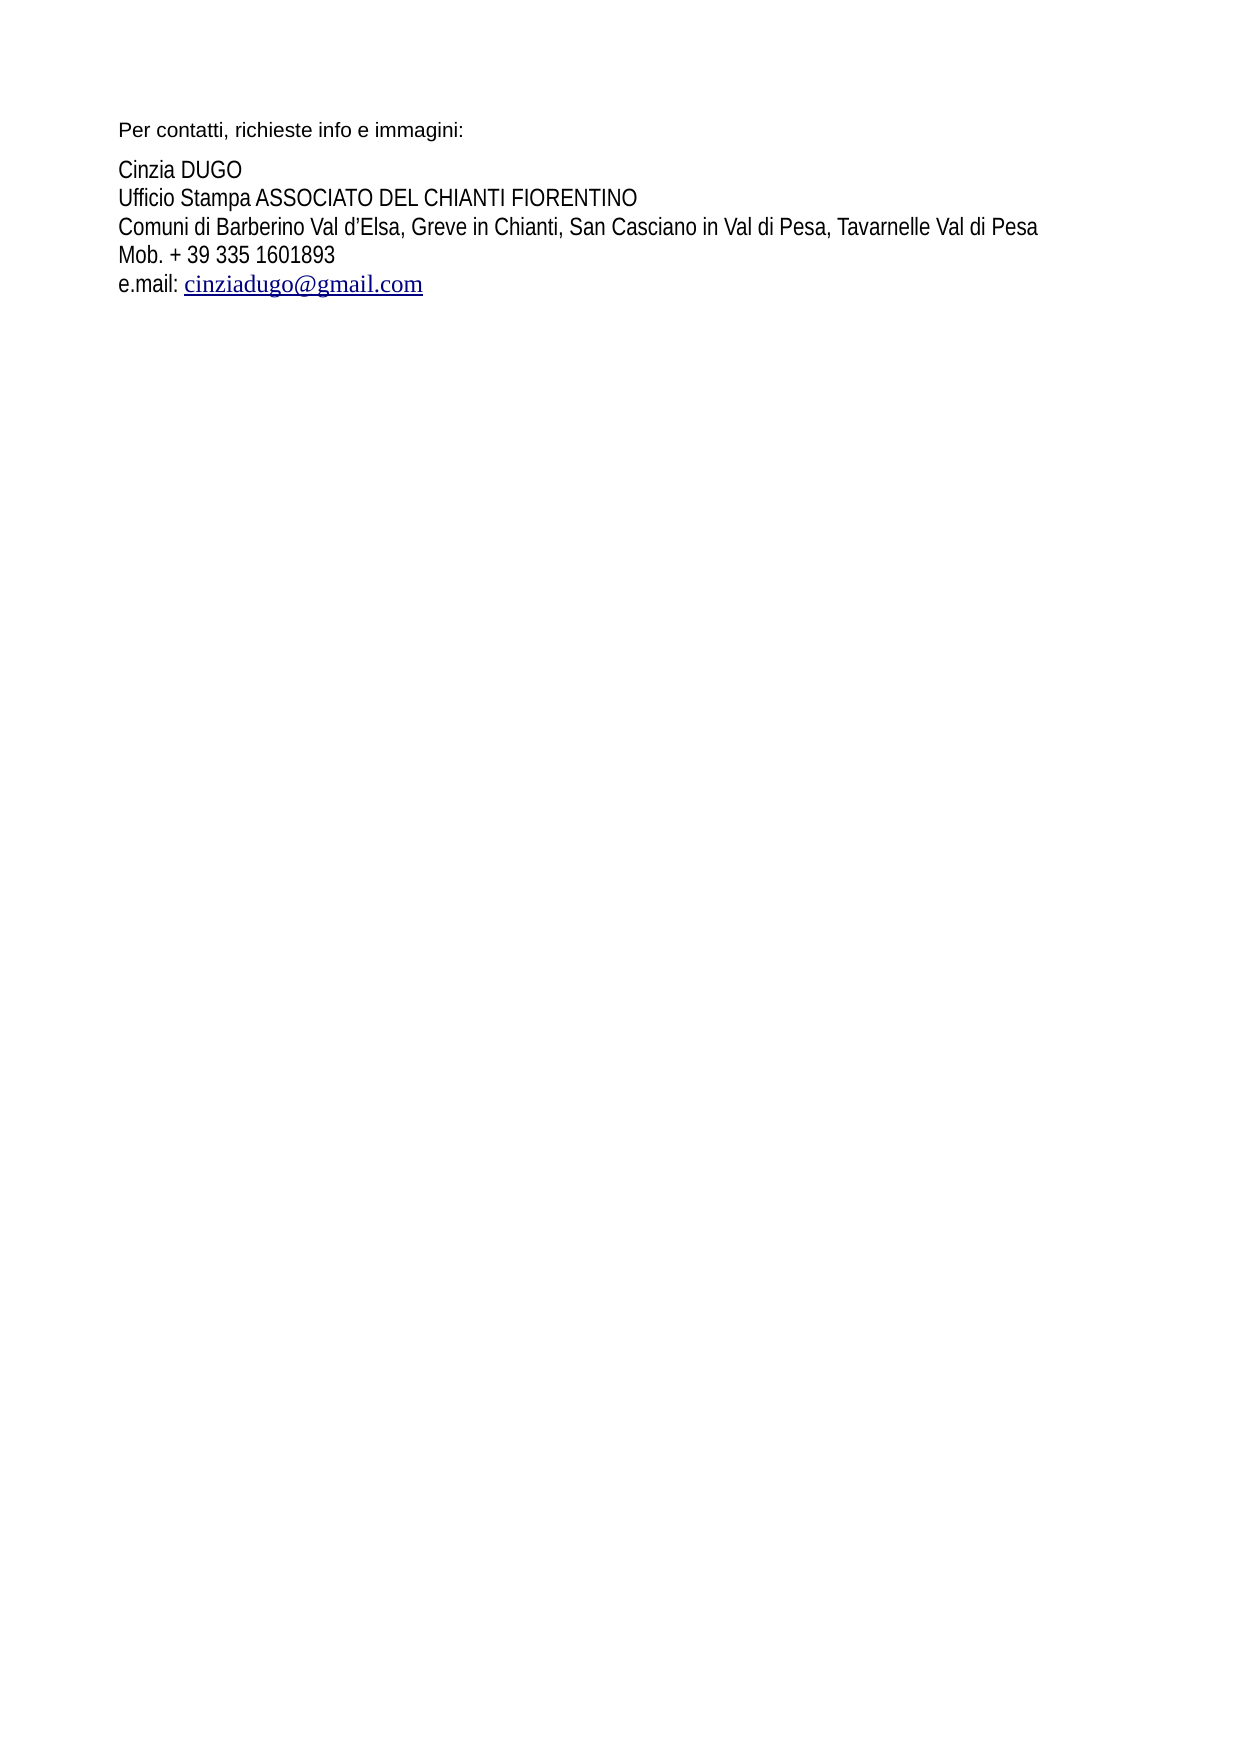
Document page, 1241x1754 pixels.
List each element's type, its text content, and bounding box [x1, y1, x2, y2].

text Mob. + 39 335 1601893 [118, 241, 1122, 269]
text e.mail: cinziadugo@gmail.com [118, 269, 1122, 298]
text Per contatti, richieste info e immagini: [118, 118, 1122, 142]
text Cinzia DUGO [118, 154, 1122, 183]
text Comuni di Barberino Val d’Elsa, Greve in Chianti, San Casciano in Val di Pesa, Tavarnelle Val di Pesa [118, 212, 1122, 241]
text Ufficio Stampa ASSOCIATO DEL CHIANTI FIORENTINO [118, 183, 1122, 212]
